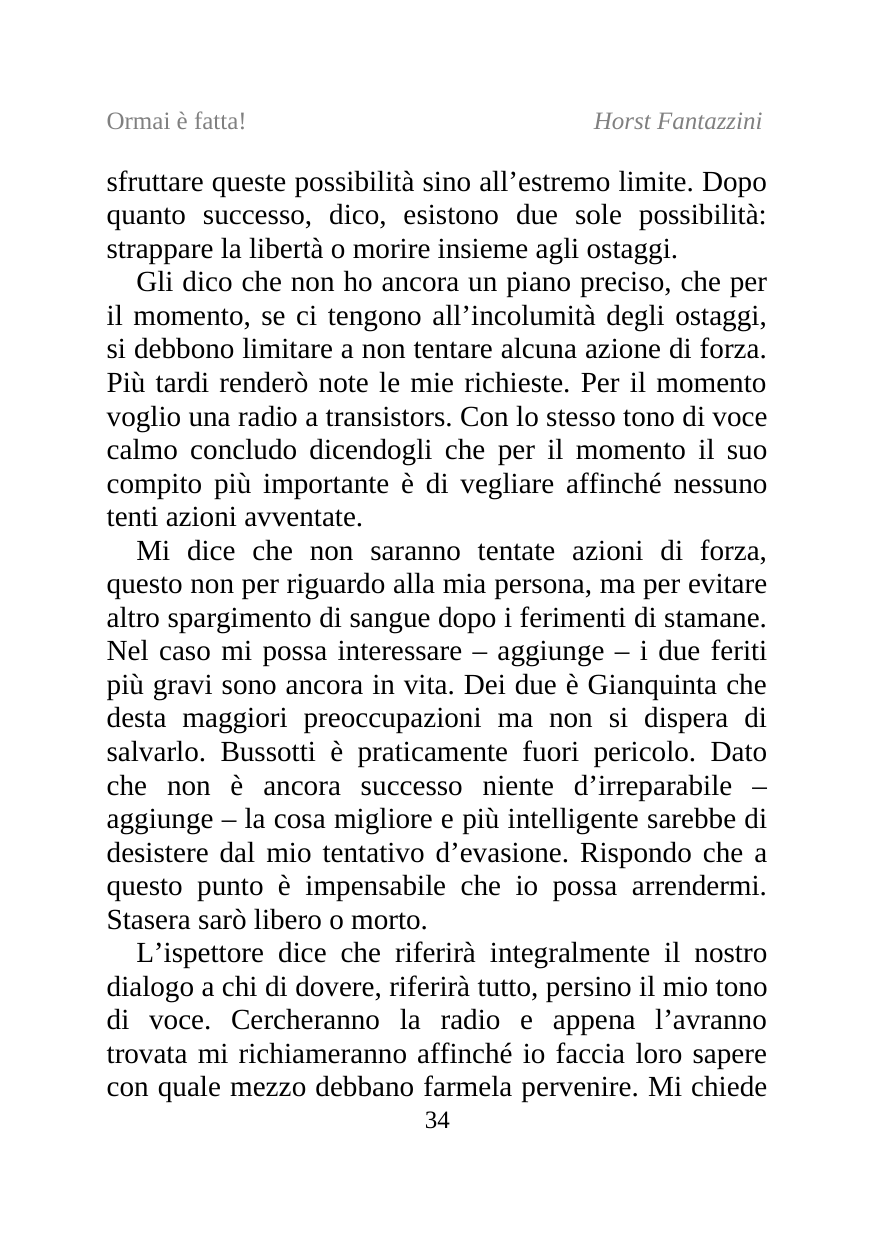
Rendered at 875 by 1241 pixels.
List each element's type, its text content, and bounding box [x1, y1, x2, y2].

text sfruttare queste possibilità sino all’estremo limite. Dopo quanto successo, dico, esistono due sole possibilità: strappare la libertà o morire insieme agli ostaggi. [106, 164, 768, 264]
text L’ispettore dice che riferirà integralmente il nostro dialogo a chi di dovere, riferirà tutto, persino il mio tono di voce. Cercheranno la radio e appena l’avranno trovata mi richiameranno affinché io faccia loro sapere con quale mezzo debbano farmela pervenire. Mi chiede [106, 935, 768, 1103]
text Mi dice che non saranno tentate azioni di forza, questo non per riguardo alla mia persona, ma per evitare altro spargimento di sangue dopo i ferimenti di stamane. Nel caso mi possa interessare – aggiunge – i due feriti più gravi sono ancora in vita. Dei due è Gianquinta che desta maggiori preoccupazioni ma non si dispera di salvarlo. Bussotti è praticamente fuori pericolo. Dato che non è ancora successo niente d’irreparabile – aggiunge – la cosa migliore e più intelligente sarebbe di desistere dal mio tentativo d’evasione. Rispondo che a questo punto è impensabile che io possa arrendermi. Stasera sarò libero o morto. [106, 533, 768, 935]
text Gli dico che non ho ancora un piano preciso, che per il momento, se ci tengono all’incolumità degli ostaggi, si debbono limitare a non tentare alcuna azione di forza. Più tardi renderò note le mie richieste. Per il momento voglio una radio a transistors. Con lo stesso tono di voce calmo concludo dicendogli che per il momento il suo compito più importante è di vegliare affinché nessuno tenti azioni avventate. [106, 264, 768, 533]
